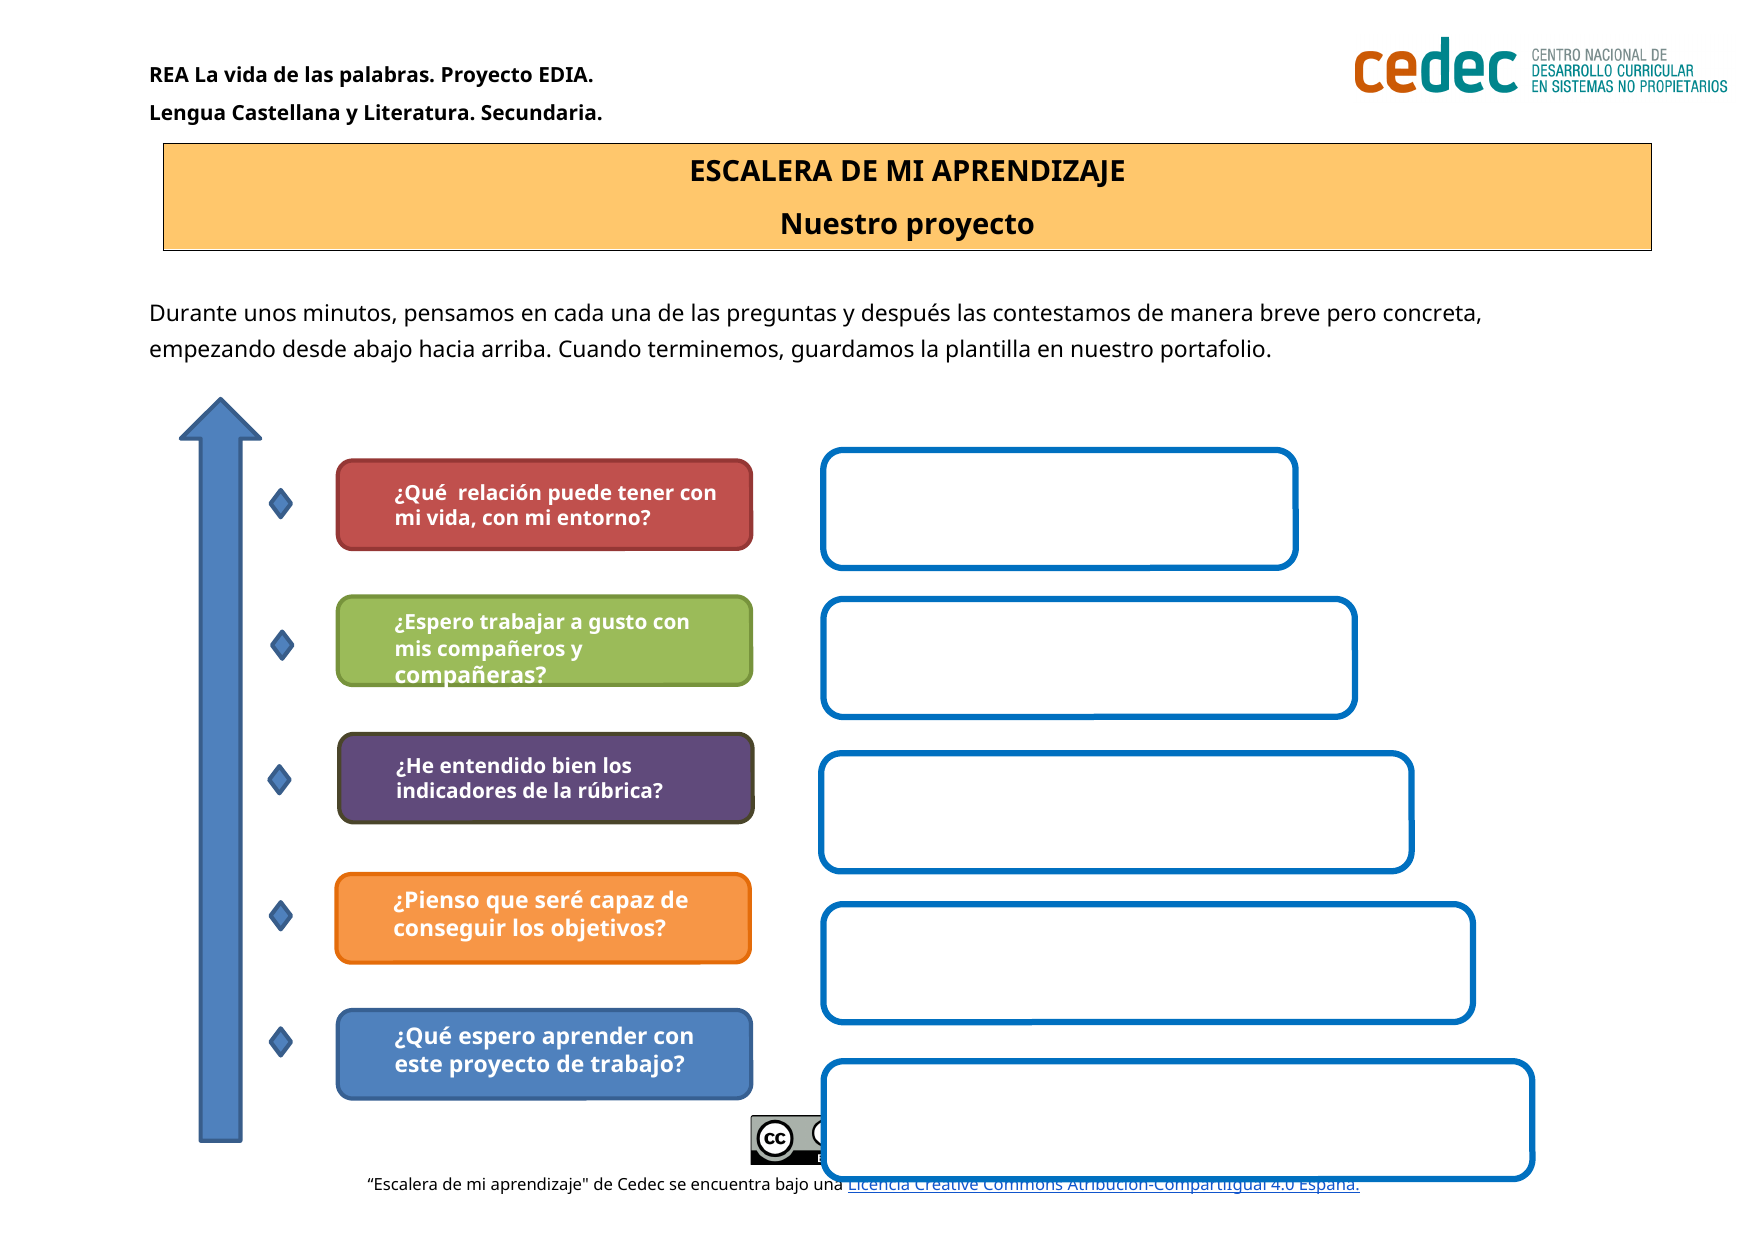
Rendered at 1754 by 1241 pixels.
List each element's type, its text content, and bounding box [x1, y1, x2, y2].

picture [1352, 34, 1736, 103]
picture [750, 1115, 820, 1165]
text Durante unos minutos, pensamos en cada una de las preguntas y después las contestamos de manera breve pero concreta, empezando desde abajo hacia arriba. Cuando terminemos, guardamos la plantilla en nuestro portafolio. [149, 297, 1608, 364]
table_header ESCALERA DE MI APRENDIZAJE Nuestro proyecto [164, 144, 1651, 249]
